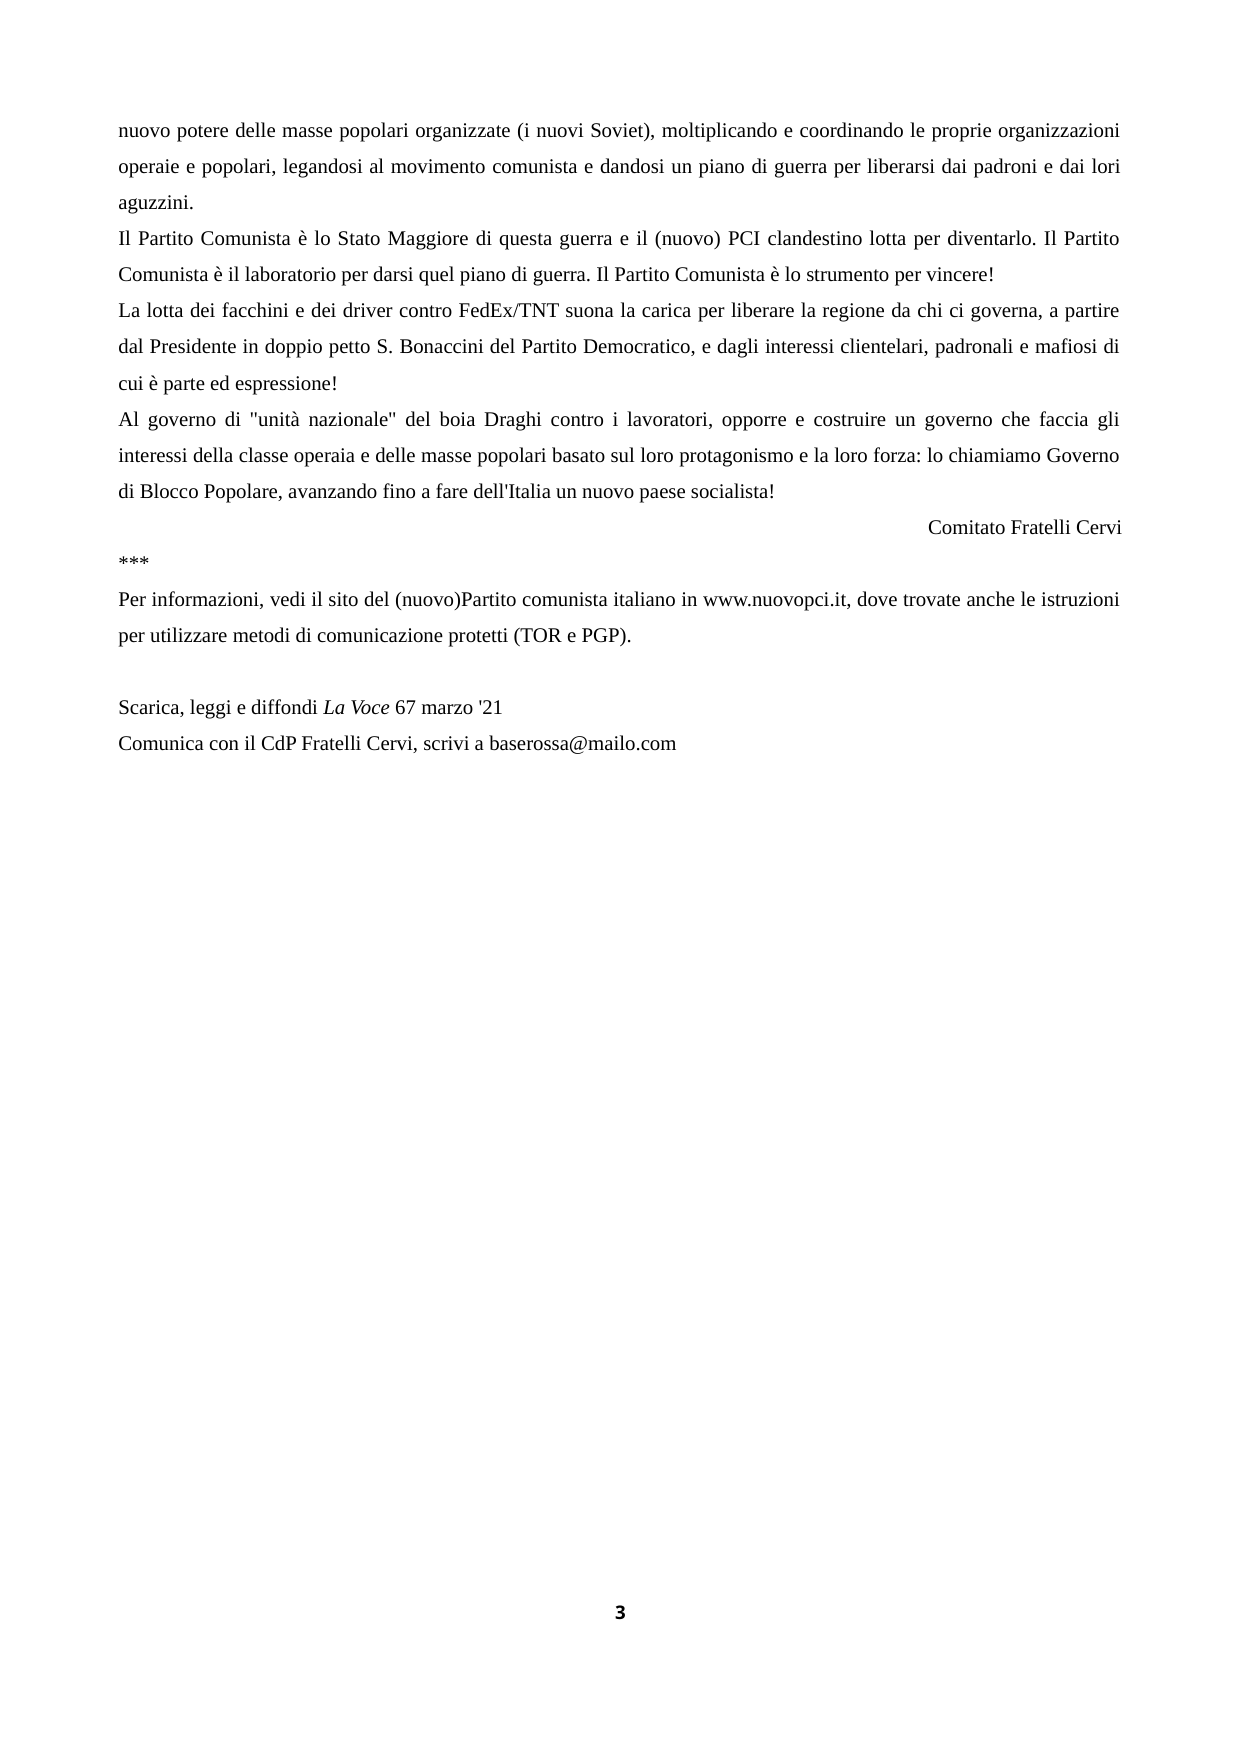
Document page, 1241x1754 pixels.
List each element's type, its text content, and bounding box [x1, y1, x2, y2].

text Al governo di "unità nazionale" del boia Draghi contro i lavoratori, opporre e costruire un governo che faccia gli interessi della classe operaia e delle masse popolari basato sul loro protagonismo e la loro forza: lo chiamiamo Governo di Blocco Popolare, avanzando fino a fare dell'Italia un nuovo paese socialista! [118, 406, 1122, 503]
text La lotta dei facchini e dei driver contro FedEx/TNT suona la carica per liberare la regione da chi ci governa, a partire dal Presidente in doppio petto S. Bonaccini del Partito Democratico, e dagli interessi clientelari, padronali e mafiosi di cui è parte ed espressione! [118, 298, 1122, 394]
text *** [118, 551, 1122, 575]
text Scarica, leggi e diffondi La Voce 67 marzo '21 [118, 695, 1122, 719]
text Comunica con il CdP Fratelli Cervi, scrivi a baserossa@mailo.com [118, 731, 1122, 755]
text nuovo potere delle masse popolari organizzate (i nuovi Soviet), moltiplicando e coordinando le proprie organizzazioni operaie e popolari, legandosi al movimento comunista e dandosi un piano di guerra per liberarsi dai padroni e dai lori aguzzini. [118, 118, 1122, 214]
text Per informazioni, vedi il sito del (nuovo)Partito comunista italiano in www.nuovopci.it, dove trovate anche le istruzioni per utilizzare metodi di comunicazione protetti (TOR e PGP). [118, 587, 1122, 647]
text Comitato Fratelli Cervi [118, 514, 1122, 539]
text Il Partito Comunista è lo Stato Maggiore di questa guerra e il (nuovo) PCI clandestino lotta per diventarlo. Il Partito Comunista è il laboratorio per darsi quel piano di guerra. Il Partito Comunista è lo strumento per vincere! [118, 226, 1122, 286]
